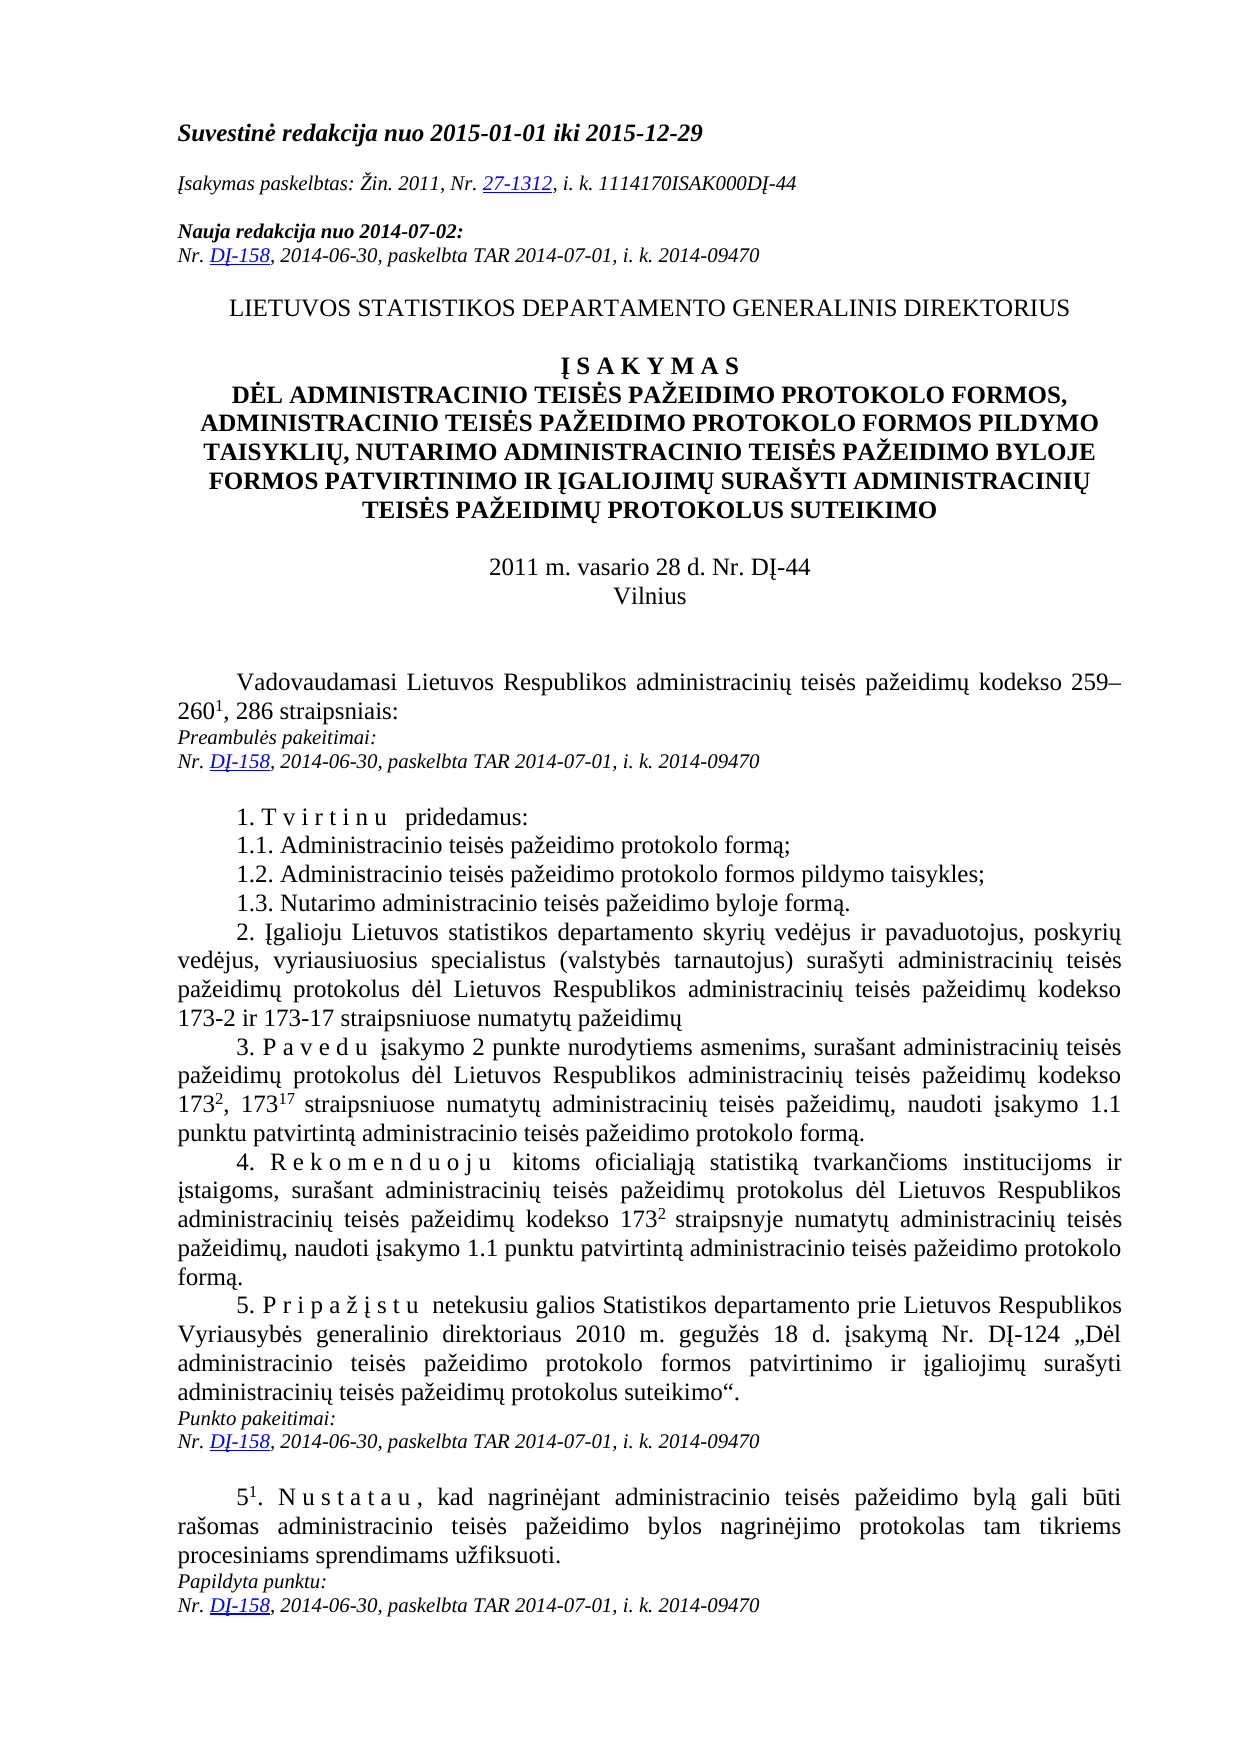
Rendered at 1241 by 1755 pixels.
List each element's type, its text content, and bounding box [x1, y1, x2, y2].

text 51. Nustatau, kad nagrinėjant administracinio teisės pažeidimo bylą gali būti rašomas administracinio teisės pažeidimo bylos nagrinėjimo protokolas tam tikriems procesiniams sprendimams užfiksuoti. [177, 1482, 1122, 1568]
text 3. Pavedu įsakymo 2 punkte nurodytiems asmenims, surašant administracinių teisės pažeidimų protokolus dėl Lietuvos Respublikos administracinių teisės pažeidimų kodekso 1732, 17317 straipsniuose numatytų administracinių teisės pažeidimų, naudoti įsakymo 1.1 punktu patvirtintą administracinio teisės pažeidimo protokolo formą. [177, 1032, 1122, 1147]
text 1. Tvirtinu pridedamus: [177, 802, 1122, 830]
text Įsakymas paskelbtas: Žin. 2011, Nr. 27-1312, i. k. 1114170ISAK000DĮ-44 [177, 171, 1122, 195]
text Suvestinė redakcija nuo 2015-01-01 iki 2015-12-29 [177, 118, 1122, 147]
text Nr. DĮ-158, 2014-06-30, paskelbta TAR 2014-07-01, i. k. 2014-09470 [177, 1593, 1122, 1617]
text Nauja redakcija nuo 2014-07-02: [177, 219, 1122, 243]
text Vilnius [177, 581, 1122, 610]
text ĮSAKYMAS [177, 351, 1122, 380]
text Vadovaudamasi Lietuvos Respublikos administracinių teisės pažeidimų kodekso 259–2601, 286 straipsniais: [177, 667, 1122, 725]
text 5. Pripažįstu netekusiu galios Statistikos departamento prie Lietuvos Respublikos Vyriausybės generalinio direktoriaus 2010 m. gegužės 18 d. įsakymą Nr. DĮ-124 „Dėl administracinio teisės pažeidimo protokolo formos patvirtinimo ir įgaliojimų surašyti administracinių teisės pažeidimų protokolus suteikimo“. [177, 1290, 1122, 1405]
text DĖL ADMINISTRACINIO TEISĖS PAŽEIDIMO PROTOKOLO FORMOS, ADMINISTRACINIO TEISĖS PAŽEIDIMO PROTOKOLO FORMOS PILDYMO TAISYKLIŲ, NUTARIMO ADMINISTRACINIO TEISĖS PAŽEIDIMO BYLOJE FORMOS PATVIRTINIMO IR ĮGALIOJIMŲ SURAŠYTI ADMINISTRACINIŲ TEISĖS PAŽEIDIMŲ PROTOKOLUS SUTEIKIMO [177, 380, 1122, 523]
text Nr. DĮ-158, 2014-06-30, paskelbta TAR 2014-07-01, i. k. 2014-09470 [177, 243, 1122, 267]
text Preambulės pakeitimai: [177, 725, 1122, 749]
text 1.3. Nutarimo administracinio teisės pažeidimo byloje formą. [177, 888, 1122, 917]
text 1.1. Administracinio teisės pažeidimo protokolo formą; [177, 830, 1122, 859]
text 2. Įgalioju Lietuvos statistikos departamento skyrių vedėjus ir pavaduotojus, poskyrių vedėjus, vyriausiuosius specialistus (valstybės tarnautojus) surašyti administracinių teisės pažeidimų protokolus dėl Lietuvos Respublikos administracinių teisės pažeidimų kodekso 173-2 ir 173-17 straipsniuose numatytų pažeidimų [177, 917, 1122, 1032]
text Papildyta punktu: [177, 1568, 1122, 1593]
text Nr. DĮ-158, 2014-06-30, paskelbta TAR 2014-07-01, i. k. 2014-09470 [177, 749, 1122, 773]
text Punkto pakeitimai: [177, 1405, 1122, 1429]
text 2011 m. vasario 28 d. Nr. DĮ-44 [177, 552, 1122, 581]
text Nr. DĮ-158, 2014-06-30, paskelbta TAR 2014-07-01, i. k. 2014-09470 [177, 1429, 1122, 1453]
text 1.2. Administracinio teisės pažeidimo protokolo formos pildymo taisykles; [177, 859, 1122, 888]
text 4. Rekomenduoju kitoms oficialiąją statistiką tvarkančioms institucijoms ir įstaigoms, surašant administracinių teisės pažeidimų protokolus dėl Lietuvos Respublikos administracinių teisės pažeidimų kodekso 1732 straipsnyje numatytų administracinių teisės pažeidimų, naudoti įsakymo 1.1 punktu patvirtintą administracinio teisės pažeidimo protokolo formą. [177, 1147, 1122, 1290]
text LIETUVOS STATISTIKOS DEPARTAMENTO GENERALINIS DIREKTORIUS [177, 293, 1122, 322]
